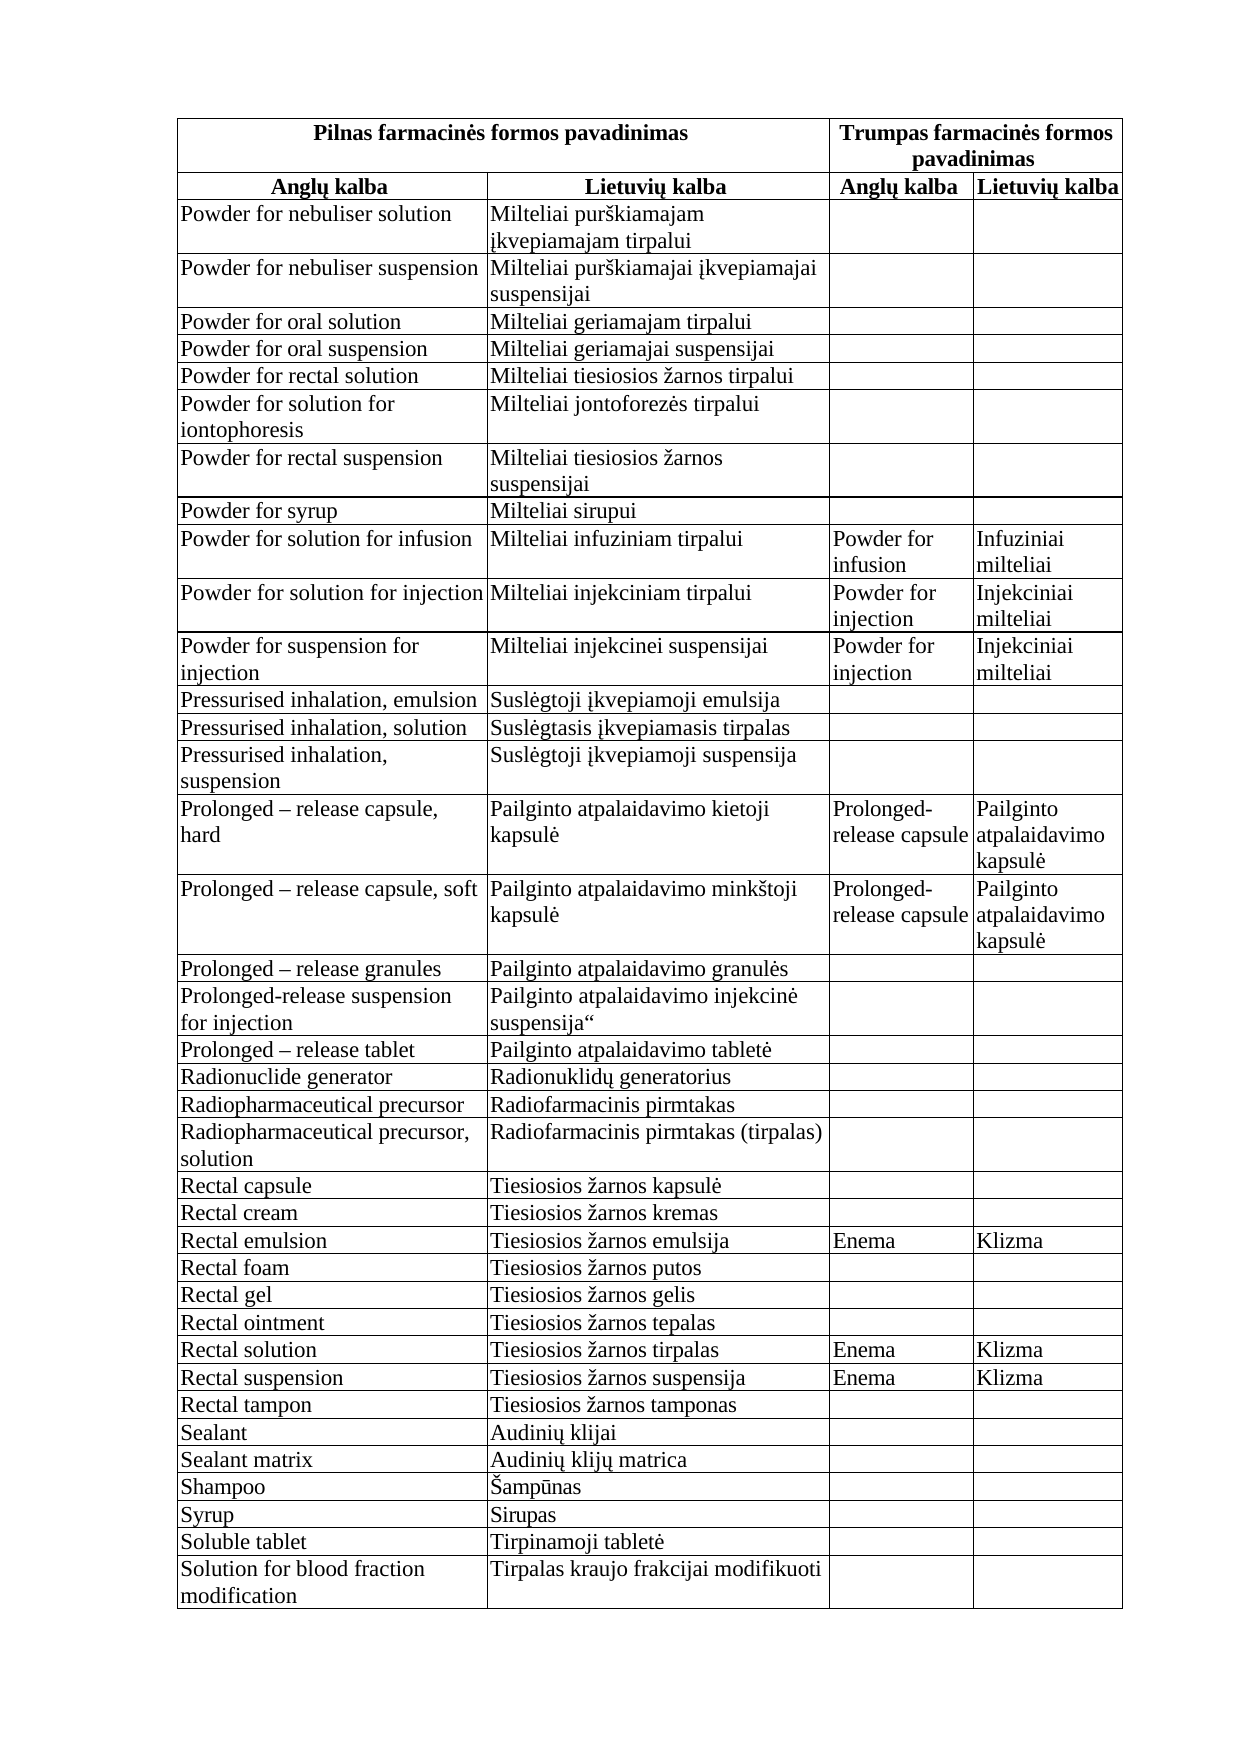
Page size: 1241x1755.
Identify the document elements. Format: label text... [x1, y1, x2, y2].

table_cell Powder for oral suspension [178, 335, 487, 362]
table_cell Powder for syrup [178, 498, 487, 524]
table_cell [830, 1282, 973, 1308]
table_cell [974, 1064, 1122, 1090]
table_cell Rectal foam [178, 1254, 487, 1281]
table_cell [974, 1446, 1122, 1472]
table_cell Powder for nebuliser solution [178, 200, 487, 253]
table_cell [830, 1501, 973, 1527]
table_cell Milteliai geriamajai suspensijai [488, 335, 829, 362]
table_cell Klizma [974, 1364, 1122, 1390]
table_cell [830, 308, 973, 334]
table_cell [830, 1199, 973, 1226]
table_cell [830, 1391, 973, 1417]
table_cell [830, 741, 973, 794]
table_cell [830, 363, 973, 389]
table_cell [974, 308, 1122, 334]
table_cell Radiofarmacinis pirmtakas (tirpalas) [488, 1118, 829, 1171]
table_cell Tiesiosios žarnos suspensija [488, 1364, 829, 1390]
table_cell Pressurised inhalation, emulsion [178, 686, 487, 712]
table_cell Klizma [974, 1227, 1122, 1253]
table_cell Sealant matrix [178, 1446, 487, 1472]
table_cell [974, 741, 1122, 794]
table_cell [830, 254, 973, 307]
table_cell [974, 1556, 1122, 1608]
table_cell [974, 390, 1122, 443]
table_cell [974, 1419, 1122, 1445]
table_cell Audinių klijai [488, 1419, 829, 1445]
table_cell Prolonged-release suspension for injection [178, 982, 487, 1035]
table_cell Sealant [178, 1419, 487, 1445]
table_cell Shampoo [178, 1473, 487, 1500]
table_cell Enema [830, 1227, 973, 1253]
table_cell Soluble tablet [178, 1528, 487, 1554]
table_cell [974, 1172, 1122, 1198]
table_cell Enema [830, 1336, 973, 1363]
table_cell Powder for injection [830, 579, 973, 631]
table_cell [974, 686, 1122, 712]
table_cell Radiopharmaceutical precursor [178, 1091, 487, 1117]
table_cell Prolonged – release capsule, soft [178, 875, 487, 954]
table_cell [830, 955, 973, 981]
table_cell Klizma [974, 1336, 1122, 1363]
table_cell [830, 1064, 973, 1090]
table_cell [830, 200, 973, 253]
table_cell Suslėgtoji įkvepiamoji emulsija [488, 686, 829, 712]
table_cell [974, 335, 1122, 362]
table_cell [830, 1254, 973, 1281]
table_cell Tiesiosios žarnos kremas [488, 1199, 829, 1226]
table_cell Enema [830, 1364, 973, 1390]
table_cell Rectal capsule [178, 1172, 487, 1198]
table_cell [830, 1091, 973, 1117]
table_cell [830, 444, 973, 496]
table_cell Prolonged – release tablet [178, 1036, 487, 1062]
table_cell Powder for infusion [830, 525, 973, 578]
table_cell Sirupas [488, 1501, 829, 1527]
table_cell Milteliai tiesiosios žarnos suspensijai [488, 444, 829, 496]
table_cell Radiopharmaceutical precursor, solution [178, 1118, 487, 1171]
table_header Trumpas farmacinės formos pavadinimas [830, 119, 1122, 172]
table_cell Tiesiosios žarnos putos [488, 1254, 829, 1281]
table_cell [830, 714, 973, 740]
table_cell Pailginto atpalaidavimo kietoji kapsulė [488, 795, 829, 874]
table_cell [974, 1254, 1122, 1281]
table_cell Rectal solution [178, 1336, 487, 1363]
table_cell [830, 335, 973, 362]
table_cell Milteliai injekciniam tirpalui [488, 579, 829, 631]
table_cell Pailginto atpalaidavimo tabletė [488, 1036, 829, 1062]
table_cell Rectal cream [178, 1199, 487, 1226]
table_header Pilnas farmacinės formos pavadinimas [178, 119, 829, 172]
table_cell Tirpalas kraujo frakcijai modifikuoti [488, 1556, 829, 1608]
table_cell Suslėgtoji įkvepiamoji suspensija [488, 741, 829, 794]
table_cell [830, 1309, 973, 1335]
table_cell Tiesiosios žarnos gelis [488, 1282, 829, 1308]
table_cell [974, 955, 1122, 981]
table_cell Tiesiosios žarnos tepalas [488, 1309, 829, 1335]
table_cell Rectal gel [178, 1282, 487, 1308]
table_cell [830, 1118, 973, 1171]
table_cell Šampūnas [488, 1473, 829, 1500]
table_cell Suslėgtasis įkvepiamasis tirpalas [488, 714, 829, 740]
table_cell Powder for solution for iontophoresis [178, 390, 487, 443]
table_cell Prolonged – release granules [178, 955, 487, 981]
table_cell [830, 498, 973, 524]
table_cell Milteliai injekcinei suspensijai [488, 633, 829, 685]
table_cell Tiesiosios žarnos tamponas [488, 1391, 829, 1417]
table_cell Milteliai infuziniam tirpalui [488, 525, 829, 578]
table_cell [830, 982, 973, 1035]
table_cell [830, 390, 973, 443]
table_cell Lietuvių kalba [488, 173, 829, 199]
table_cell Injekciniai milteliai [974, 633, 1122, 685]
table_cell Solution for blood fraction modification [178, 1556, 487, 1608]
table_cell Milteliai sirupui [488, 498, 829, 524]
table_cell Prolonged-release capsule [830, 875, 973, 954]
table_cell Syrup [178, 1501, 487, 1527]
table_cell [830, 1036, 973, 1062]
table_cell [830, 686, 973, 712]
table_cell Anglų kalba [830, 173, 973, 199]
table_cell Radionuclide generator [178, 1064, 487, 1090]
table_cell Tiesiosios žarnos emulsija [488, 1227, 829, 1253]
table_cell Rectal tampon [178, 1391, 487, 1417]
table_cell [974, 363, 1122, 389]
table_cell [974, 1501, 1122, 1527]
table_cell [974, 200, 1122, 253]
table_cell [974, 254, 1122, 307]
table_cell Milteliai tiesiosios žarnos tirpalui [488, 363, 829, 389]
table_cell Powder for solution for infusion [178, 525, 487, 578]
table_cell [974, 1199, 1122, 1226]
table_cell Rectal emulsion [178, 1227, 487, 1253]
table_cell Powder for rectal solution [178, 363, 487, 389]
table_cell [974, 982, 1122, 1035]
table_cell [974, 1036, 1122, 1062]
table_cell Powder for solution for injection [178, 579, 487, 631]
table_cell Pressurised inhalation, suspension [178, 741, 487, 794]
table_cell [974, 1282, 1122, 1308]
table_cell [974, 498, 1122, 524]
table_cell Powder for oral solution [178, 308, 487, 334]
table_cell Anglų kalba [178, 173, 487, 199]
table_cell Pressurised inhalation, solution [178, 714, 487, 740]
table_cell Rectal ointment [178, 1309, 487, 1335]
table_cell [974, 1118, 1122, 1171]
table_cell Tiesiosios žarnos kapsulė [488, 1172, 829, 1198]
table_cell Prolonged – release capsule, hard [178, 795, 487, 874]
table_cell Milteliai purškiamajam įkvepiamajam tirpalui [488, 200, 829, 253]
table_cell [830, 1446, 973, 1472]
table_cell Milteliai jontoforezės tirpalui [488, 390, 829, 443]
table_cell Audinių klijų matrica [488, 1446, 829, 1472]
table_cell Prolonged-release capsule [830, 795, 973, 874]
table_cell [830, 1528, 973, 1554]
table_cell Radionuklidų generatorius [488, 1064, 829, 1090]
table_cell Powder for rectal suspension [178, 444, 487, 496]
table_cell Powder for nebuliser suspension [178, 254, 487, 307]
table_cell Lietuvių kalba [974, 173, 1122, 199]
table_cell [974, 1309, 1122, 1335]
table_cell [974, 1528, 1122, 1554]
table_cell Pailginto atpalaidavimo kapsulė [974, 875, 1122, 954]
table_cell Pailginto atpalaidavimo injekcinė suspensija“ [488, 982, 829, 1035]
table_cell [830, 1172, 973, 1198]
table_cell Injekciniai milteliai [974, 579, 1122, 631]
table_cell [830, 1473, 973, 1500]
table_cell [974, 714, 1122, 740]
table_cell [830, 1556, 973, 1608]
table_cell [974, 1391, 1122, 1417]
table_cell Radiofarmacinis pirmtakas [488, 1091, 829, 1117]
table_cell Milteliai geriamajam tirpalui [488, 308, 829, 334]
table_cell Pailginto atpalaidavimo minkštoji kapsulė [488, 875, 829, 954]
table_cell [830, 1419, 973, 1445]
table_cell Infuziniai milteliai [974, 525, 1122, 578]
table_cell Milteliai purškiamajai įkvepiamajai suspensijai [488, 254, 829, 307]
table_cell Powder for injection [830, 633, 973, 685]
table_cell Tirpinamoji tabletė [488, 1528, 829, 1554]
table_cell Pailginto atpalaidavimo kapsulė [974, 795, 1122, 874]
table_cell Tiesiosios žarnos tirpalas [488, 1336, 829, 1363]
table_cell [974, 1473, 1122, 1500]
table_cell Pailginto atpalaidavimo granulės [488, 955, 829, 981]
table_cell Rectal suspension [178, 1364, 487, 1390]
table_cell [974, 444, 1122, 496]
table_cell [974, 1091, 1122, 1117]
table_cell Powder for suspension for injection [178, 633, 487, 685]
